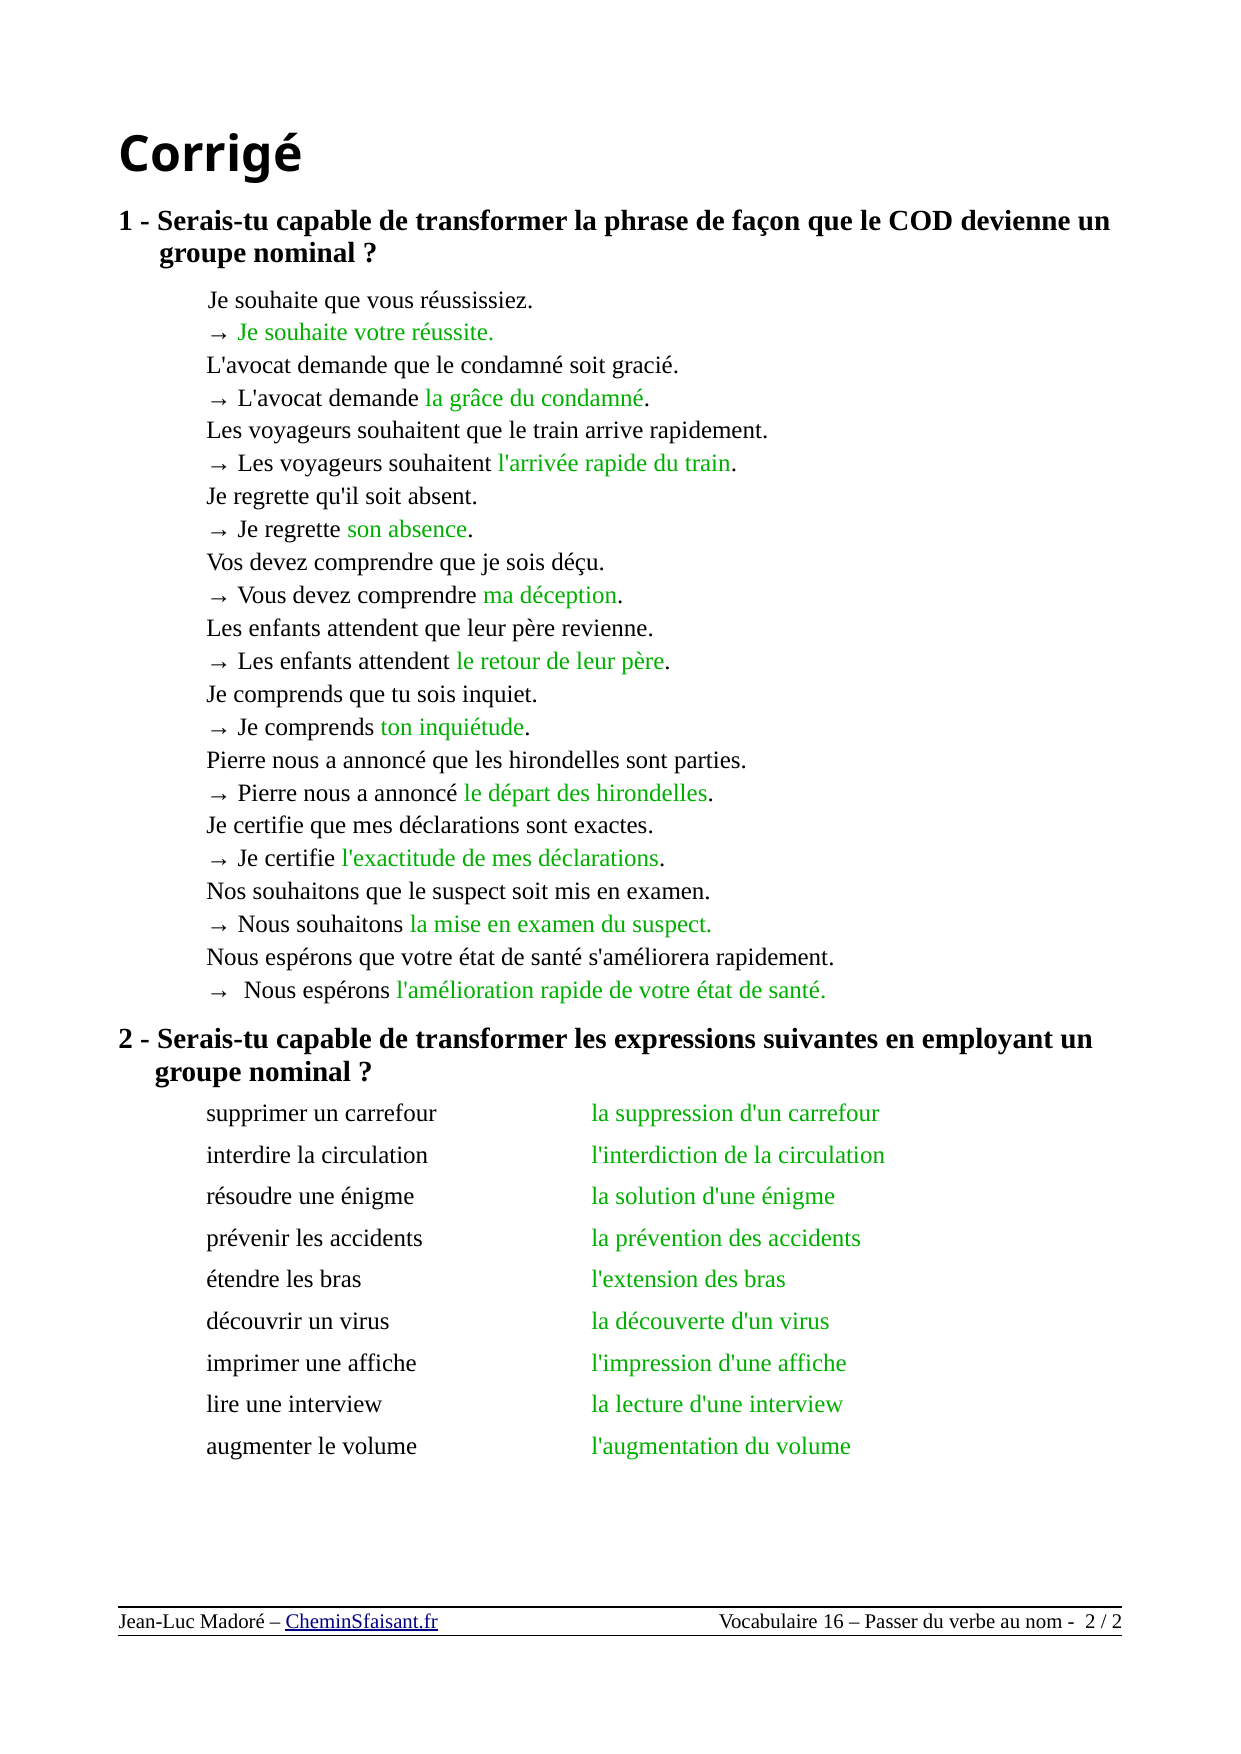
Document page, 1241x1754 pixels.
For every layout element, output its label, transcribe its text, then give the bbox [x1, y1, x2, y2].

text imprimer une affiche l'impression d'une affiche [206, 1349, 1119, 1376]
text Je souhaite que vous réussissiez. [206, 286, 1122, 314]
text → Nous souhaitons la mise en examen du suspect. [206, 906, 1119, 939]
text Je regrette qu'il soit absent. [206, 478, 1119, 511]
text L'avocat demande que le condamné soit gracié. [206, 347, 1119, 380]
text → Je comprends ton inquiétude. [206, 709, 1119, 742]
text → Les enfants attendent le retour de leur père. [206, 643, 1119, 676]
text découvrir un virus la découverte d'un virus [206, 1307, 1119, 1335]
text → Nous espérons l'amélioration rapide de votre état de santé. [206, 972, 1119, 1005]
text Les voyageurs souhaitent que le train arrive rapidement. [206, 413, 1119, 446]
text Corrigé [118, 118, 1122, 186]
text → Pierre nous a annoncé le départ des hirondelles. [206, 775, 1119, 808]
text Pierre nous a annoncé que les hirondelles sont parties. [206, 742, 1119, 775]
text Nos souhaitons que le suspect soit mis en examen. [206, 873, 1119, 906]
text 1 - Serais-tu capable de transformer la phrase de façon que le COD devienne un groupe nominal ? [118, 204, 1122, 268]
text supprimer un carrefour la suppression d'un carrefour [206, 1099, 1119, 1127]
text Les enfants attendent que leur père revienne. [206, 610, 1119, 643]
text Nous espérons que votre état de santé s'améliorera rapidement. [206, 939, 1119, 972]
text augmenter le volume l'augmentation du volume [206, 1432, 1119, 1459]
text → Je regrette son absence. [206, 511, 1119, 544]
text Je certifie que mes déclarations sont exactes. [206, 808, 1119, 841]
text → L'avocat demande la grâce du condamné. [206, 380, 1119, 413]
text → Je souhaite votre réussite. [206, 314, 1119, 347]
text → Les voyageurs souhaitent l'arrivée rapide du train. [206, 446, 1119, 478]
text interdire la circulation l'interdiction de la circulation [206, 1141, 1119, 1168]
text résoudre une énigme la solution d'une énigme [206, 1182, 1119, 1210]
text prévenir les accidents la prévention des accidents [206, 1224, 1119, 1252]
text → Vous devez comprendre ma déception. [206, 577, 1119, 610]
text lire une interview la lecture d'une interview [206, 1390, 1119, 1418]
text 2 - Serais-tu capable de transformer les expressions suivantes en employant un groupe nominal ? [118, 1023, 1122, 1087]
text Vos devez comprendre que je sois déçu. [206, 544, 1119, 577]
text Je comprends que tu sois inquiet. [206, 676, 1119, 709]
text étendre les bras l'extension des bras [206, 1266, 1119, 1293]
text → Je certifie l'exactitude de mes déclarations. [206, 841, 1119, 873]
